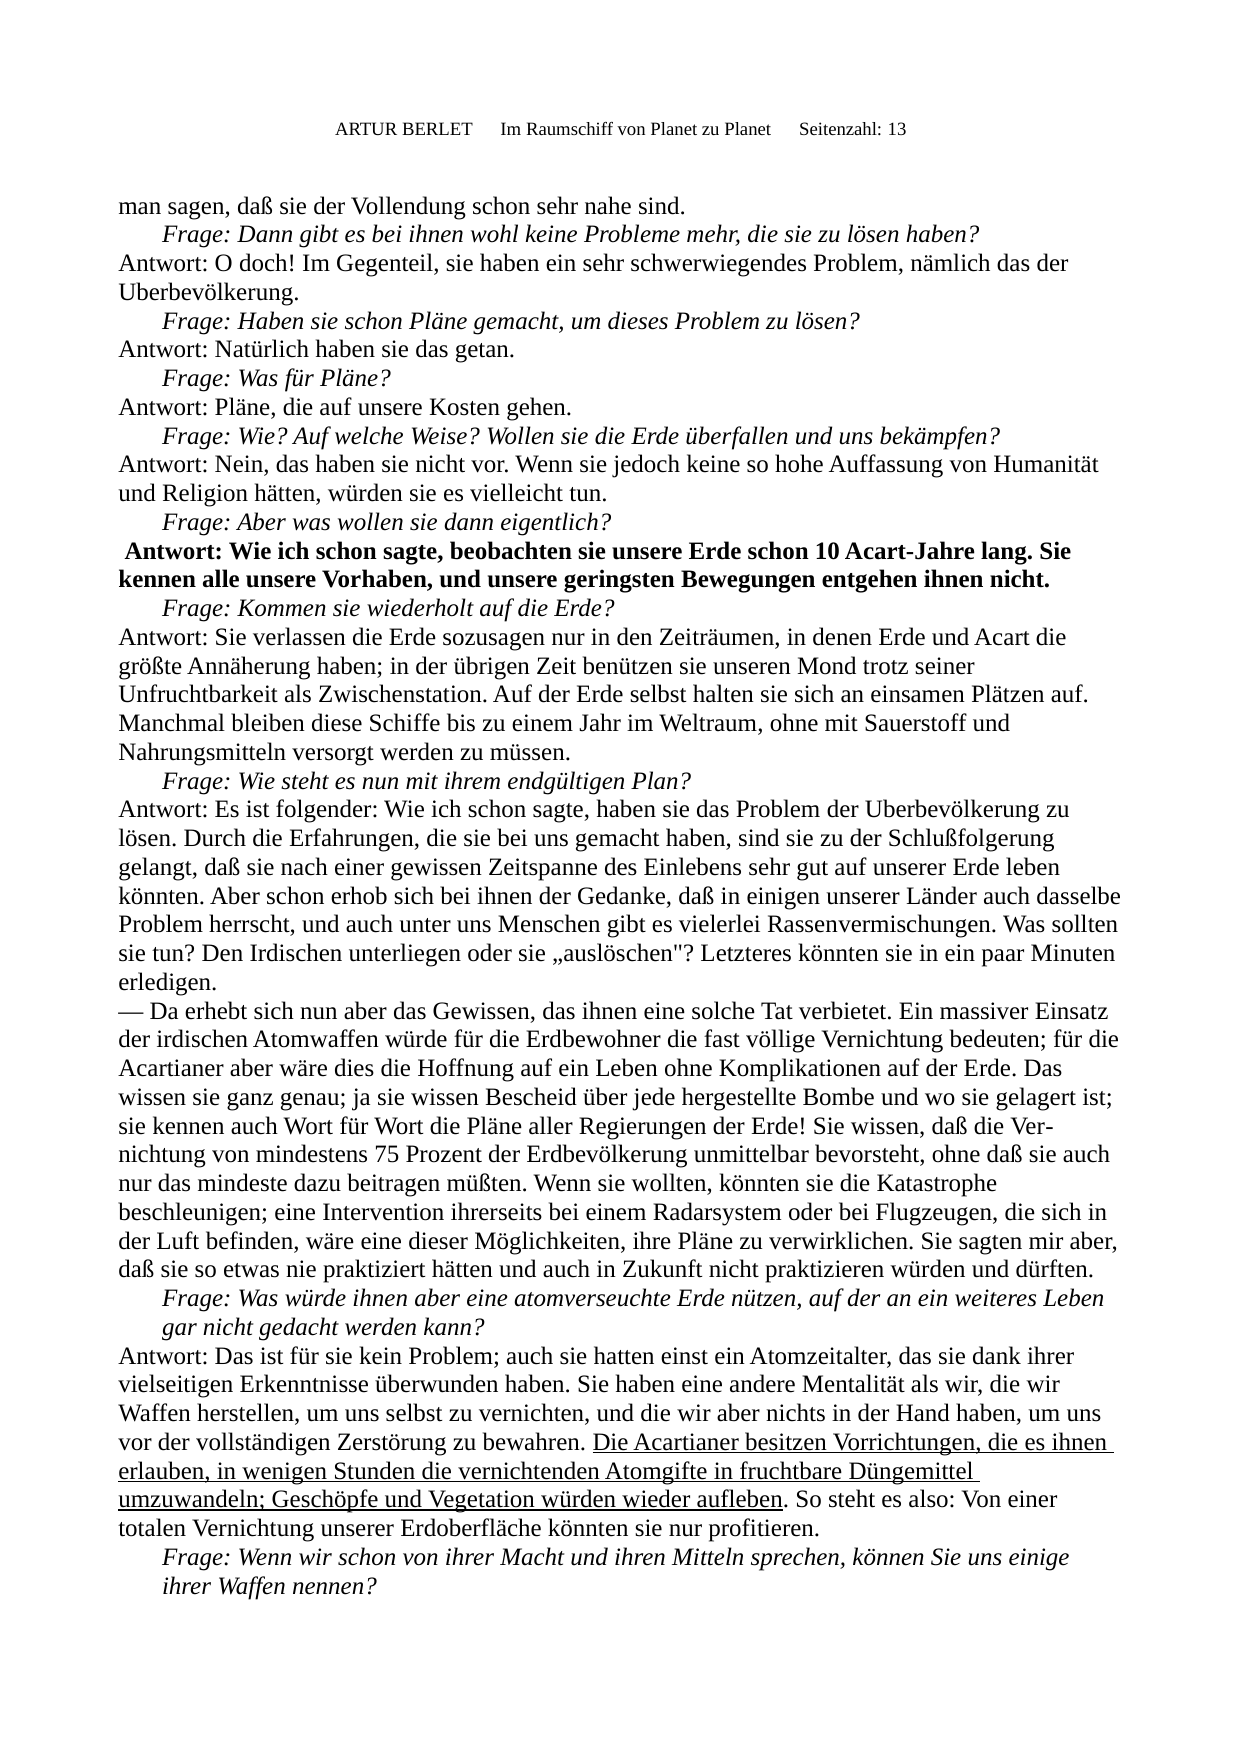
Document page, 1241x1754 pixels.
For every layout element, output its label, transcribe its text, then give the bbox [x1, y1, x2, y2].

text Antwort: Pläne, die auf unsere Kosten gehen. [118, 392, 1123, 421]
text Antwort: O doch! Im Gegenteil, sie haben ein sehr schwer­wiegendes Problem, nämlich das der Uberbevölkerung. [118, 248, 1123, 306]
text Frage: Was für Pläne? [162, 363, 1123, 392]
text Antwort: Nein, das haben sie nicht vor. Wenn sie jedoch keine so hohe Auffassung von Humanität und Religion hätten, würden sie es vielleicht tun. [118, 449, 1123, 507]
text Frage: Wie? Auf welche Weise? Wollen sie die Erde über­fallen und uns bekämpfen? [162, 421, 1123, 449]
text Frage: Haben sie schon Pläne gemacht, um dieses Problem zu lösen? [162, 306, 1123, 334]
text man sagen, daß sie der Vollendung schon sehr nahe sind. [118, 191, 1123, 219]
text Frage: Kommen sie wiederholt auf die Erde? [162, 593, 1123, 622]
text Antwort: Das ist für sie kein Problem; auch sie hatten einst ein Atomzeitalter, das sie dank ihrer vielseitigen Er­kenntnisse überwunden haben. Sie haben eine andere Men­talität als wir, die wir Waffen herstellen, um uns selbst zu vernichten, und die wir aber nichts in der Hand haben, um uns vor der vollständigen Zerstörung zu bewahren. Die Acartianer besitzen Vorrichtungen, die es ihnen erlauben, in wenigen Stunden die vernichtenden Atomgifte in frucht­bare Düngemittel umzuwandeln; Geschöpfe und Vege­tation würden wieder aufleben. So steht es also: Von einer totalen Vernichtung unserer Erdoberfläche könnten sie nur profitieren. [118, 1341, 1123, 1542]
text Frage: Wie steht es nun mit ihrem endgültigen Plan? [162, 766, 1123, 794]
text Antwort: Natürlich haben sie das getan. [118, 334, 1123, 363]
text Antwort: Es ist folgender: Wie ich schon sagte, haben sie das Problem der Uberbevölkerung zu lösen. Durch die Er­fahrungen, die sie bei uns gemacht haben, sind sie zu der Schlußfolgerung gelangt, daß sie nach einer gewissen Zeit­spanne des Einlebens sehr gut auf unserer Erde leben könnten. Aber schon erhob sich bei ihnen der Gedanke, daß in einigen unserer Länder auch dasselbe Problem herrscht, und auch unter uns Menschen gibt es vielerlei Rassen­vermischungen. Was sollten sie tun? Den Irdischen unter­liegen oder sie „auslöschen"? Letzteres könnten sie in ein paar Minuten erledigen. [118, 794, 1123, 996]
text — Da erhebt sich nun aber das Gewissen, das ihnen eine solche Tat verbietet. Ein massiver Einsatz der irdischen Atomwaffen würde für die Erd­bewohner die fast völlige Vernichtung bedeuten; für die Acartianer aber wäre dies die Hoffnung auf ein Leben ohne Komplikationen auf der Erde. Das wissen sie ganz genau; ja sie wissen Bescheid über jede hergestellte Bombe und wo sie gelagert ist; sie kennen auch Wort für Wort die Pläne aller Regierungen der Erde! Sie wissen, daß die Ver­nichtung von mindestens 75 Prozent der Erdbevölkerung unmittelbar bevorsteht, ohne daß sie auch nur das min­deste dazu beitragen müßten. Wenn sie wollten, könnten sie die Katastrophe beschleunigen; eine Intervention ihrer­seits bei einem Radarsystem oder bei Flugzeugen, die sich in der Luft befinden, wäre eine dieser Möglichkeiten, ihre Pläne zu verwirklichen. Sie sagten mir aber, daß sie so etwas nie praktiziert hätten und auch in Zukunft nicht praktizieren würden und dürften. [118, 996, 1123, 1283]
text Frage: Dann gibt es bei ihnen wohl keine Probleme mehr, die sie zu lösen haben? [162, 219, 1123, 248]
text Antwort: Wie ich schon sagte, beobachten sie unsere Erde schon 10 Acart-Jahre lang. Sie kennen alle unsere Vor­haben, und unsere geringsten Bewegungen entgehen ihnen nicht. [118, 536, 1123, 593]
text Antwort: Sie verlassen die Erde sozusagen nur in den Zeit­räumen, in denen Erde und Acart die größte Annäherung haben; in der übrigen Zeit benützen sie unseren Mond trotz seiner Unfruchtbarkeit als Zwischenstation. Auf der Erde selbst halten sie sich an einsamen Plätzen auf. Manch­mal bleiben diese Schiffe bis zu einem Jahr im Weltraum, ohne mit Sauerstoff und Nahrungsmitteln versorgt werden zu müssen. [118, 622, 1123, 766]
text Frage: Was würde ihnen aber eine atomverseuchte Erde nützen, auf der an ein weiteres Leben gar nicht gedacht werden kann? [162, 1283, 1123, 1341]
text Frage: Wenn wir schon von ihrer Macht und ihren Mitteln sprechen, können Sie uns einige ihrer Waffen nennen? [162, 1542, 1123, 1599]
text Frage: Aber was wollen sie dann eigentlich? [162, 507, 1123, 536]
